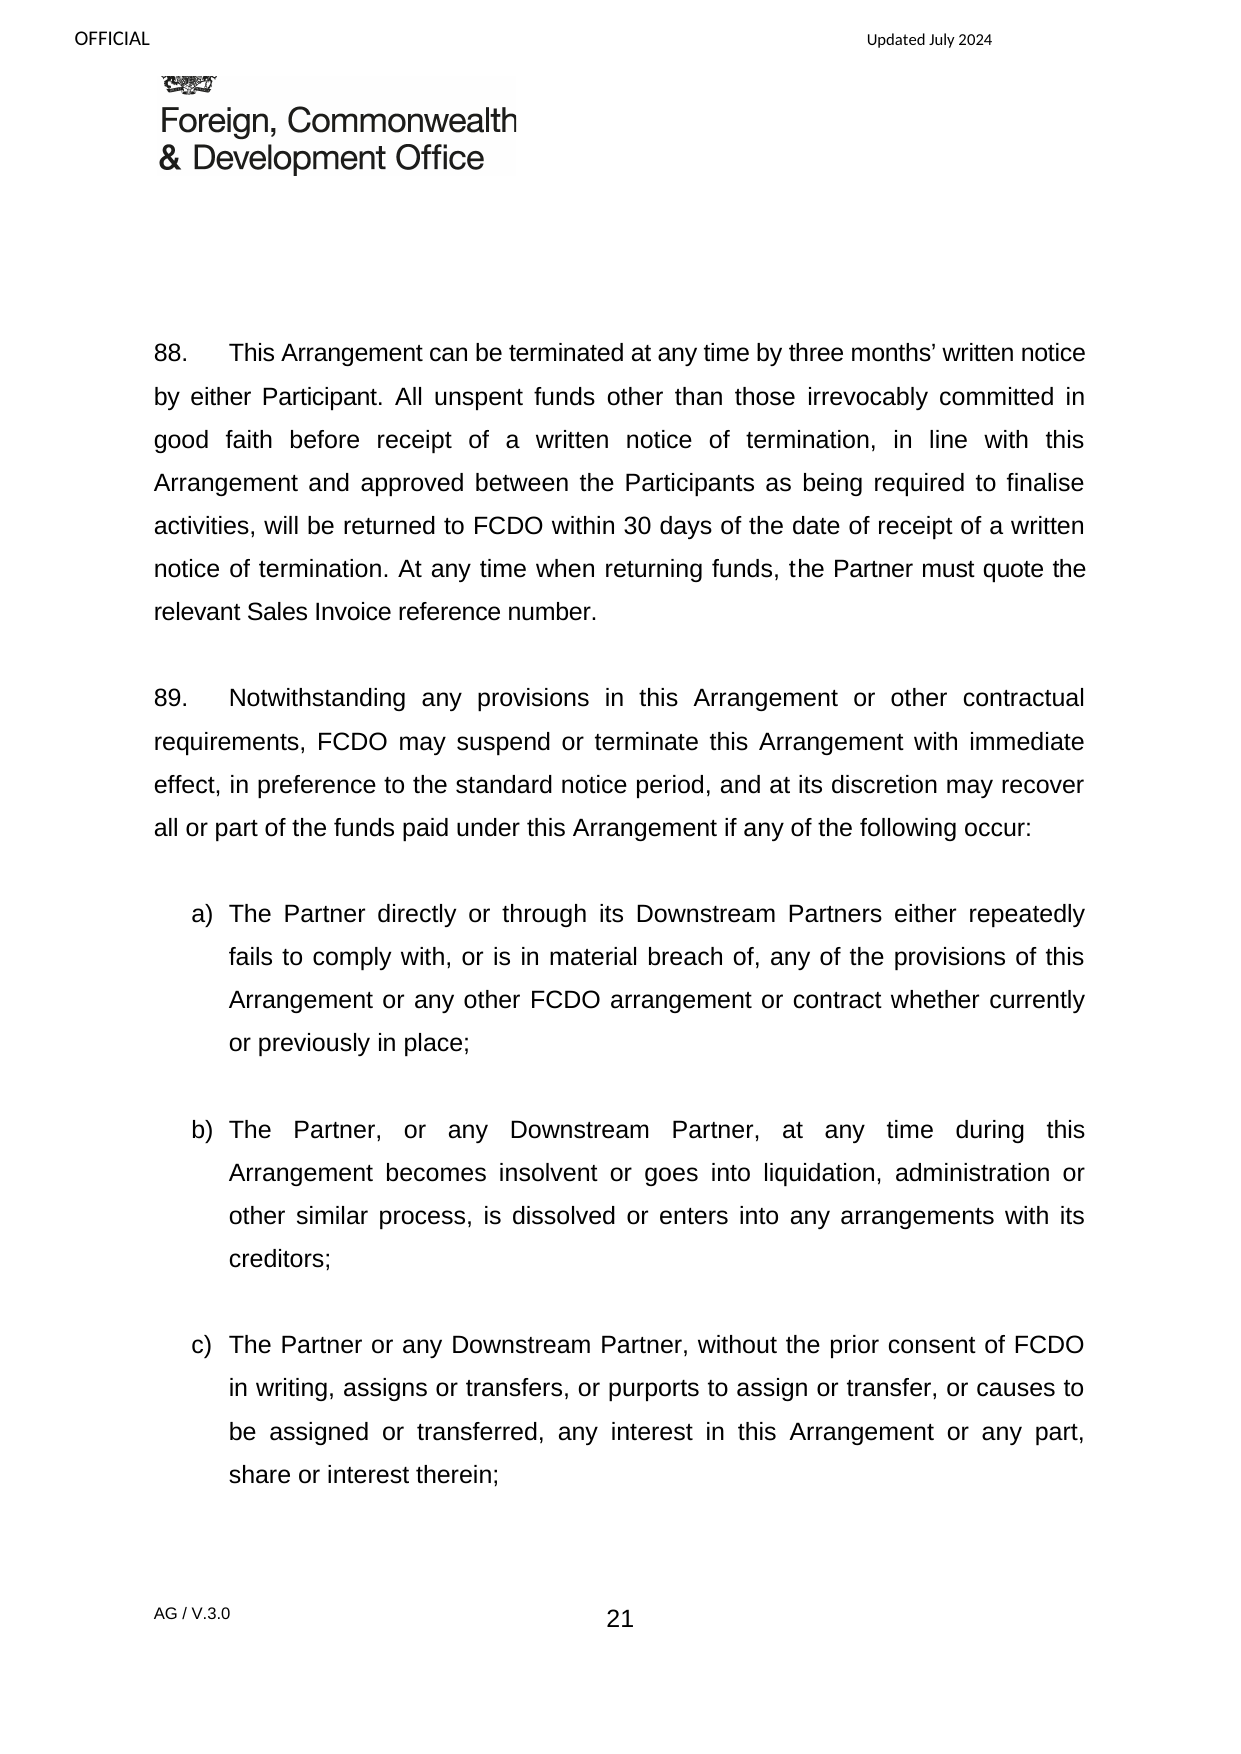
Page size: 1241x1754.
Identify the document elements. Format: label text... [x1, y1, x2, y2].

list The Partner or any Downstream Partner, without the prior consent of FCDO in writing, assigns or transfers, or purports to assign or transfer, or causes to be assigned or transferred, any interest in this Arrangement or any part, share or interest therein; [191, 1330, 1087, 1488]
list The Partner directly or through its Downstream Partners either repeatedly fails to comply with, or is in material breach of, any of the provisions of this Arrangement or any other FCDO arrangement or contract whether currently or previously in place; [191, 899, 1087, 1057]
list This Arrangement can be terminated at any time by three months’ written notice by either Participant. All unspent funds other than those irrevocably committed in good faith before receipt of a written notice of termination, in line with this Arrangement and approved between the Participants as being required to finalise activities, will be returned to FCDO within 30 days of the date of receipt of a written notice of termination. At any time when returning funds, the Partner must quote the relevant Sales Invoice reference number. [153, 338, 1087, 626]
list The Partner, or any Downstream Partner, at any time during this Arrangement becomes insolvent or goes into liquidation, administration or other similar process, is dissolved or enters into any arrangements with its creditors; [191, 1115, 1087, 1273]
list Notwithstanding any provisions in this Arrangement or other contractual requirements, FCDO may suspend or terminate this Arrangement with immediate effect, in preference to the standard notice period, and at its discretion may recover all or part of the funds paid under this Arrangement if any of the following occur: [153, 683, 1087, 842]
